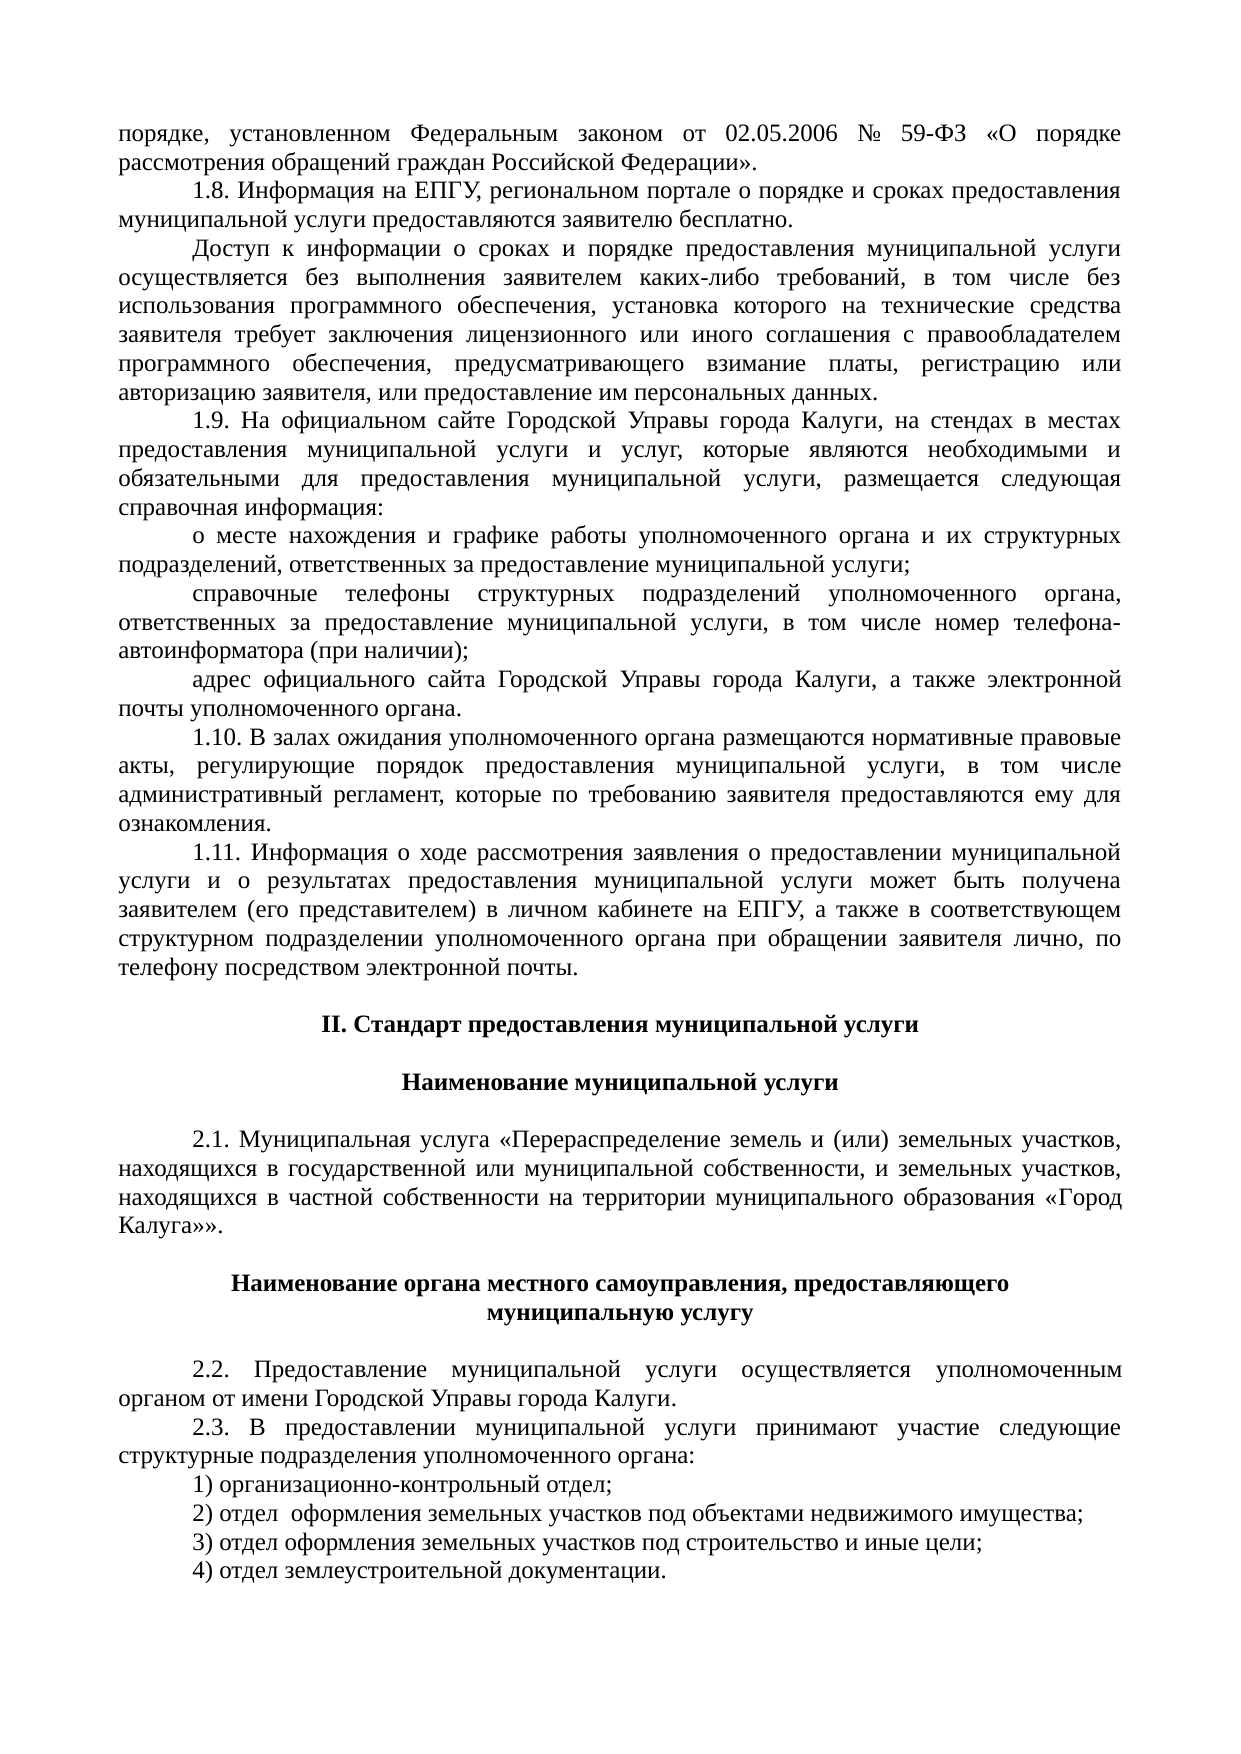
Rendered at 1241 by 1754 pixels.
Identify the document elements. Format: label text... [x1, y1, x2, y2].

text справочные телефоны структурных подразделений уполномоченного органа, ответственных за предоставление муниципальной услуги, в том числе номер телефона-автоинформатора (при наличии); [118, 578, 1122, 664]
text 1.8. Информация на ЕПГУ, региональном портале о порядке и сроках предоставления муниципальной услуги предоставляются заявителю бесплатно. [118, 176, 1122, 233]
text 4) отдел землеустроительной документации. [118, 1556, 1122, 1584]
text Наименование муниципальной услуги [118, 1067, 1122, 1096]
text адрес официального сайта Городской Управы города Калуги, а также электронной почты уполномоченного органа. [118, 664, 1122, 722]
text порядке, установленном Федеральным законом от 02.05.2006 № 59-ФЗ «О порядке рассмотрения обращений граждан Российской Федерации». [118, 118, 1122, 176]
text 1.11. Информация о ходе рассмотрения заявления о предоставлении муниципальной услуги и о результатах предоставления муниципальной услуги может быть получена заявителем (его представителем) в личном кабинете на ЕПГУ, а также в соответствующем структурном подразделении уполномоченного органа при обращении заявителя лично, по телефону посредством электронной почты. [118, 837, 1122, 981]
text Наименование органа местного самоуправления, предоставляющего [118, 1268, 1122, 1297]
text 2.2. Предоставление муниципальной услуги осуществляется уполномоченным органом от имени Городской Управы города Калуги. [118, 1354, 1122, 1412]
text 1.9. На официальном сайте Городской Управы города Калуги, на стендах в местах предоставления муниципальной услуги и услуг, которые являются необходимыми и обязательными для предоставления муниципальной услуги, размещается следующая справочная информация: [118, 406, 1122, 521]
text муниципальную услугу [118, 1297, 1122, 1326]
text 1.10. В залах ожидания уполномоченного органа размещаются нормативные правовые акты, регулирующие порядок предоставления муниципальной услуги, в том числе административный регламент, которые по требованию заявителя предоставляются ему для ознакомления. [118, 722, 1122, 837]
text 2) отдел оформления земельных участков под объектами недвижимого имущества; [118, 1498, 1122, 1527]
text II. Стандарт предоставления муниципальной услуги [118, 1009, 1122, 1038]
text 2.3. В предоставлении муниципальной услуги принимают участие следующие структурные подразделения уполномоченного органа: [118, 1412, 1122, 1469]
text 2.1. Муниципальная услуга «Перераспределение земель и (или) земельных участков, находящихся в государственной или муниципальной собственности, и земельных участков, находящихся в частной собственности на территории муниципального образования «Город Калуга»». [118, 1124, 1122, 1239]
text 1) организационно-контрольный отдел; [118, 1469, 1122, 1498]
text о месте нахождения и графике работы уполномоченного органа и их структурных подразделений, ответственных за предоставление муниципальной услуги; [118, 521, 1122, 578]
text Доступ к информации о сроках и порядке предоставления муниципальной услуги осуществляется без выполнения заявителем каких-либо требований, в том числе без использования программного обеспечения, установка которого на технические средства заявителя требует заключения лицензионного или иного соглашения с правообладателем программного обеспечения, предусматривающего взимание платы, регистрацию или авторизацию заявителя, или предоставление им персональных данных. [118, 233, 1122, 406]
text 3) отдел оформления земельных участков под строительство и иные цели; [118, 1527, 1122, 1556]
